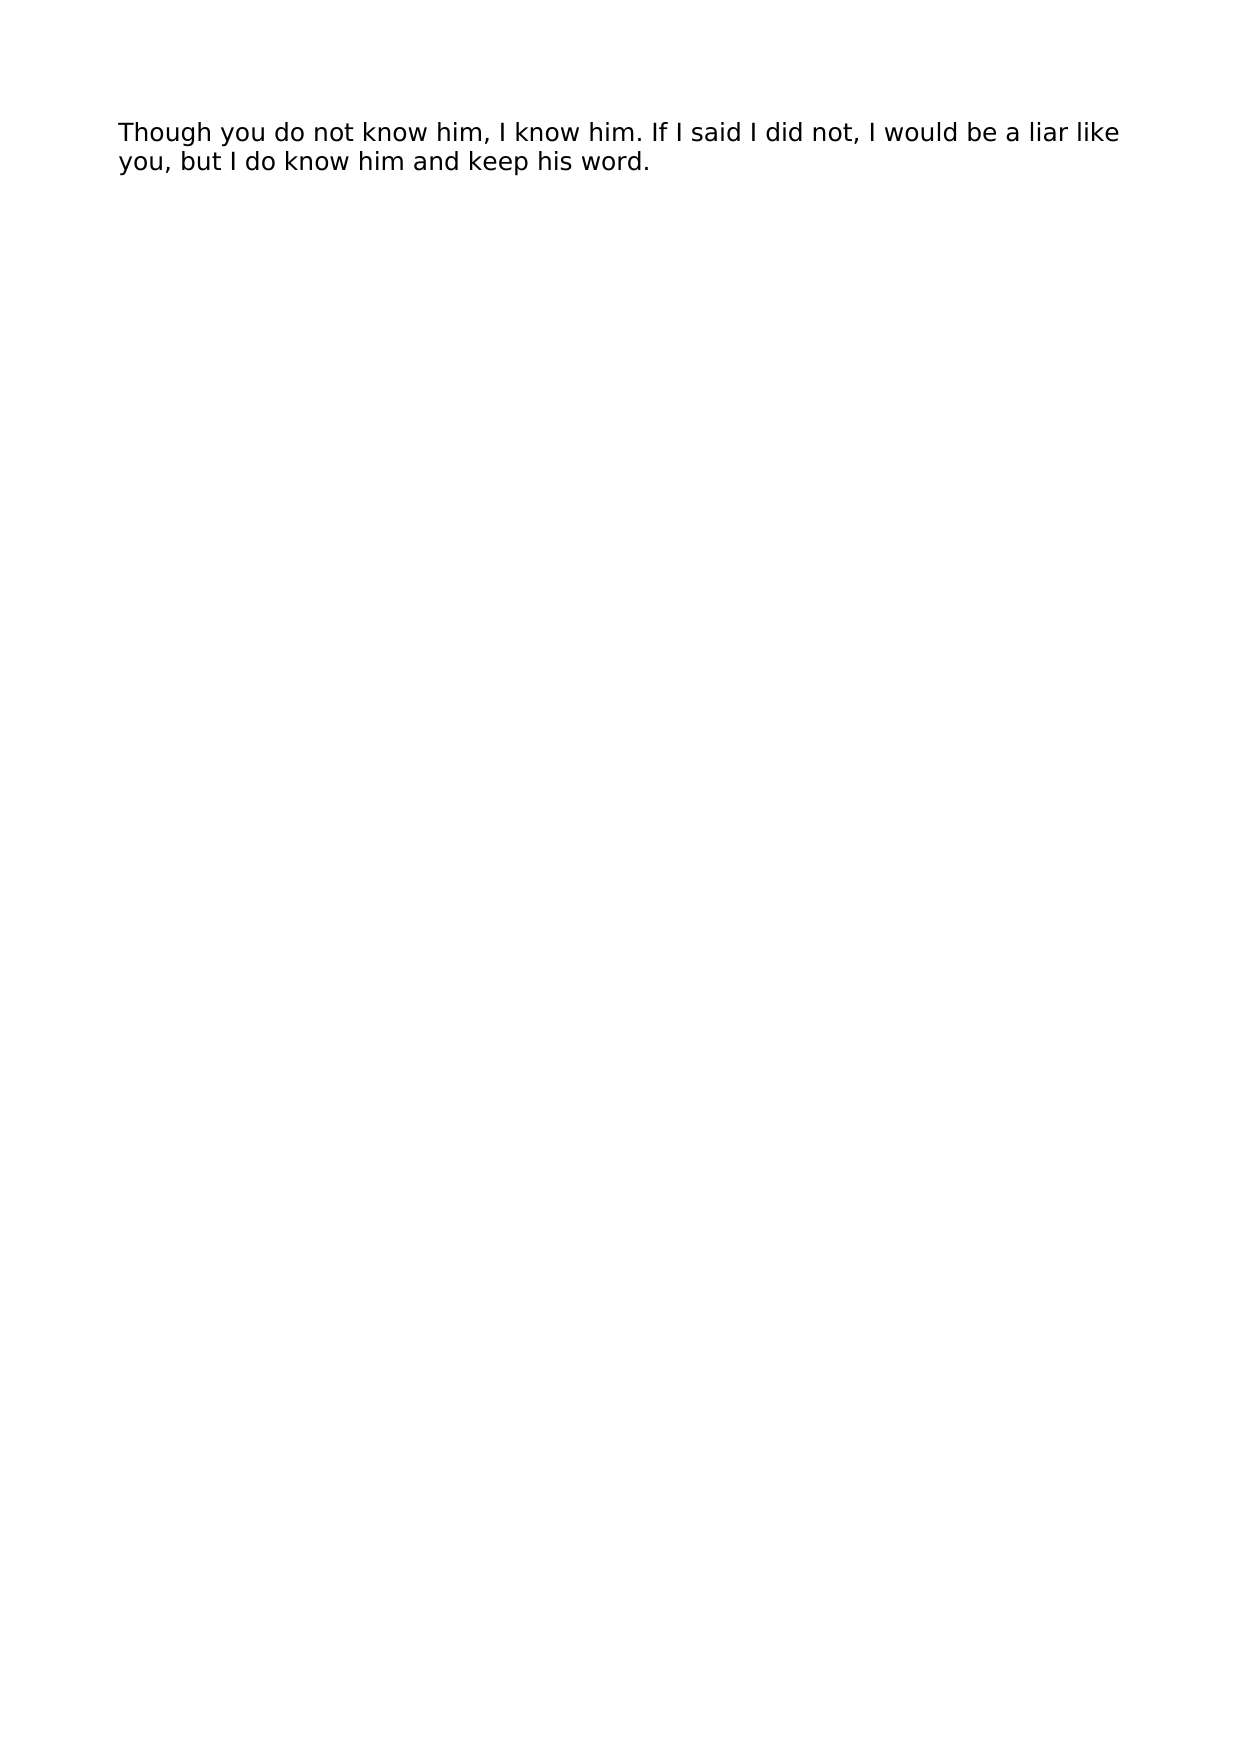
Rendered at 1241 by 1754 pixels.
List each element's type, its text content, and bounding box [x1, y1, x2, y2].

text Though you do not know him, I know him. If I said I did not, I would be a liar like you, but I do know him and keep his word. [118, 118, 1122, 176]
